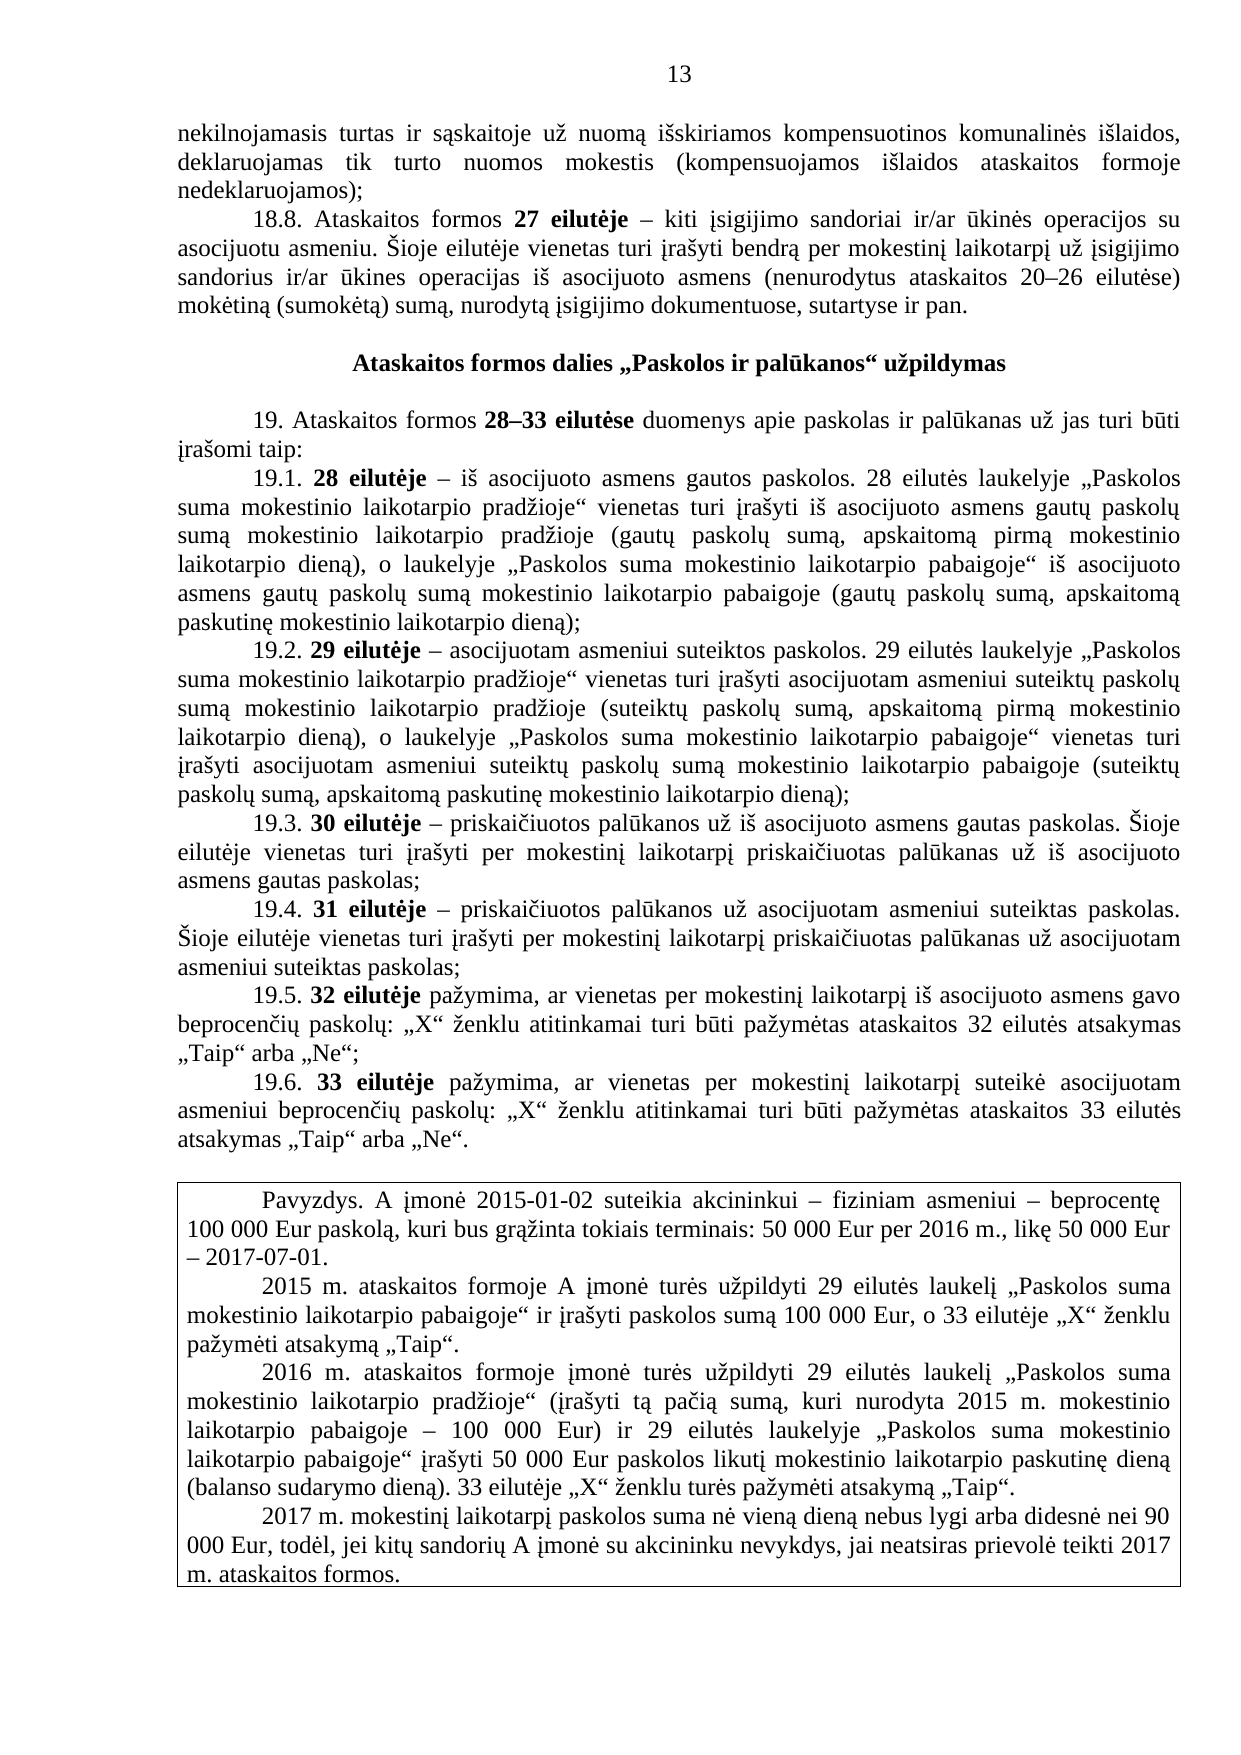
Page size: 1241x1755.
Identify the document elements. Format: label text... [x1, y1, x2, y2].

text 19.3. 30 eilutėje – priskaičiuotos palūkanos už iš asocijuoto asmens gautas paskolas. Šioje eilutėje vienetas turi įrašyti per mokestinį laikotarpį priskaičiuotas palūkanas už iš asocijuoto asmens gautas paskolas; [177, 808, 1181, 894]
text 2016 m. ataskaitos formoje įmonė turės užpildyti 29 eilutės laukelį „Paskolos suma mokestinio laikotarpio pradžioje“ (įrašyti tą pačią sumą, kuri nurodyta 2015 m. mokestinio laikotarpio pabaigoje – 100 000 Eur) ir 29 eilutės laukelyje „Paskolos suma mokestinio laikotarpio pabaigoje“ įrašyti 50 000 Eur paskolos likutį mokestinio laikotarpio paskutinę dieną (balanso sudarymo dieną). 33 eilutėje „X“ ženklu turės pažymėti atsakymą „Taip“. [178, 1354, 1180, 1498]
text Pavyzdys. A įmonė 2015-01-02 suteikia akcininkui – fiziniam asmeniui – beprocentę 100 000 Eur paskolą, kuri bus grąžinta tokiais terminais: 50 000 Eur per 2016 m., likę 50 000 Eur – 2017-07-01. [178, 1183, 1180, 1268]
text Ataskaitos formos dalies „Paskolos ir palūkanos“ užpildymas [177, 348, 1181, 377]
text 19.6. 33 eilutėje pažymima, ar vienetas per mokestinį laikotarpį suteikė asocijuotam asmeniui beprocenčių paskolų: „X“ ženklu atitinkamai turi būti pažymėtas ataskaitos 33 eilutės atsakymas „Taip“ arba „Ne“. [177, 1067, 1181, 1153]
text 19. Ataskaitos formos 28–33 eilutėse duomenys apie paskolas ir palūkanas už jas turi būti įrašomi taip: [177, 406, 1181, 463]
text 19.5. 32 eilutėje pažymima, ar vienetas per mokestinį laikotarpį iš asocijuoto asmens gavo beprocenčių paskolų: „X“ ženklu atitinkamai turi būti pažymėtas ataskaitos 32 eilutės atsakymas „Taip“ arba „Ne“; [177, 981, 1181, 1067]
text nekilnojamasis turtas ir sąskaitoje už nuomą išskiriamos kompensuotinos komunalinės išlaidos, deklaruojamas tik turto nuomos mokestis (kompensuojamos išlaidos ataskaitos formoje nedeklaruojamos); [177, 118, 1181, 204]
text 2015 m. ataskaitos formoje A įmonė turės užpildyti 29 eilutės laukelį „Paskolos suma mokestinio laikotarpio pabaigoje“ ir įrašyti paskolos sumą 100 000 Eur, o 33 eilutėje „X“ ženklu pažymėti atsakymą „Taip“. [178, 1268, 1180, 1354]
text 19.1. 28 eilutėje – iš asocijuoto asmens gautos paskolos. 28 eilutės laukelyje „Paskolos suma mokestinio laikotarpio pradžioje“ vienetas turi įrašyti iš asocijuoto asmens gautų paskolų sumą mokestinio laikotarpio pradžioje (gautų paskolų sumą, apskaitomą pirmą mokestinio laikotarpio dieną), o laukelyje „Paskolos suma mokestinio laikotarpio pabaigoje“ iš asocijuoto asmens gautų paskolų sumą mokestinio laikotarpio pabaigoje (gautų paskolų sumą, apskaitomą paskutinę mokestinio laikotarpio dieną); [177, 463, 1181, 636]
text 2017 m. mokestinį laikotarpį paskolos suma nė vieną dieną nebus lygi arba didesnė nei 90 000 Eur, todėl, jei kitų sandorių A įmonė su akcininku nevykdys, jai neatsiras prievolė teikti 2017 m. ataskaitos formos. [178, 1498, 1180, 1586]
text 18.8. Ataskaitos formos 27 eilutėje – kiti įsigijimo sandoriai ir/ar ūkinės operacijos su asocijuotu asmeniu. Šioje eilutėje vienetas turi įrašyti bendrą per mokestinį laikotarpį už įsigijimo sandorius ir/ar ūkines operacijas iš asocijuoto asmens (nenurodytus ataskaitos 20–26 eilutėse) mokėtiną (sumokėtą) sumą, nurodytą įsigijimo dokumentuose, sutartyse ir pan. [177, 204, 1181, 319]
text 19.4. 31 eilutėje – priskaičiuotos palūkanos už asocijuotam asmeniui suteiktas paskolas. Šioje eilutėje vienetas turi įrašyti per mokestinį laikotarpį priskaičiuotas palūkanas už asocijuotam asmeniui suteiktas paskolas; [177, 894, 1181, 981]
text 19.2. 29 eilutėje – asocijuotam asmeniui suteiktos paskolos. 29 eilutės laukelyje „Paskolos suma mokestinio laikotarpio pradžioje“ vienetas turi įrašyti asocijuotam asmeniui suteiktų paskolų sumą mokestinio laikotarpio pradžioje (suteiktų paskolų sumą, apskaitomą pirmą mokestinio laikotarpio dieną), o laukelyje „Paskolos suma mokestinio laikotarpio pabaigoje“ vienetas turi įrašyti asocijuotam asmeniui suteiktų paskolų sumą mokestinio laikotarpio pabaigoje (suteiktų paskolų sumą, apskaitomą paskutinę mokestinio laikotarpio dieną); [177, 636, 1181, 808]
